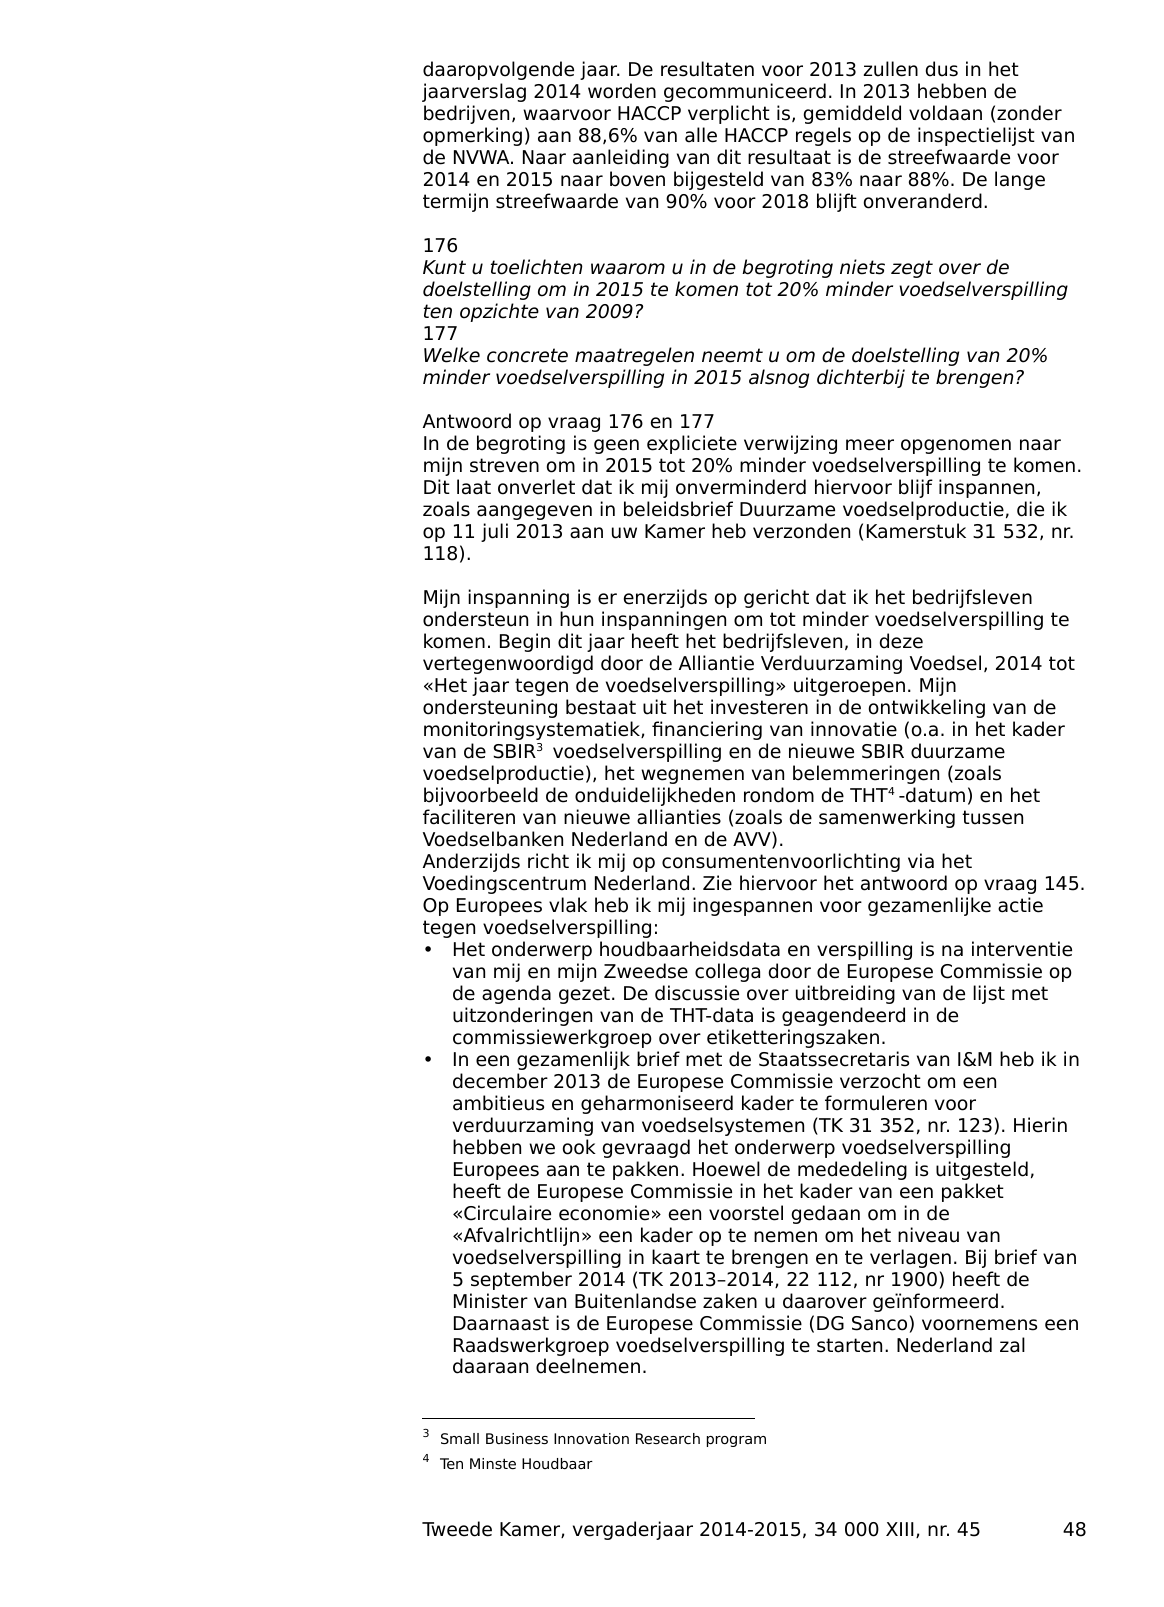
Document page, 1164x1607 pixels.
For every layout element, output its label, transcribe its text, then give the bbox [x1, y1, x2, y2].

text Anderzijds richt ik mij op consumentenvoorlichting via het Voedingscentrum Nederland. Zie hiervoor het antwoord op vraag 145. [422, 851, 1087, 895]
text Antwoord op vraag 176 en 177 [422, 411, 1087, 433]
text 177 [422, 323, 1087, 345]
text • In een gezamenlijk brief met de Staatssecretaris van I&M heb ik in december 2013 de Europese Commissie verzocht om een ambitieus en geharmoniseerd kader te formuleren voor verduurzaming van voedselsystemen (TK 31 352, nr. 123). Hierin hebben we ook gevraagd het onderwerp voedselverspilling Europees aan te pakken. Hoewel de mededeling is uitgesteld, heeft de Europese Commissie in het kader van een pakket «Circulaire economie» een voorstel gedaan om in de «Afvalrichtlijn» een kader op te nemen om het niveau van voedselverspilling in kaart te brengen en te verlagen. Bij brief van 5 september 2014 (TK 2013–2014, 22 112, nr 1900) heeft de Minister van Buitenlandse zaken u daarover geïnformeerd. Daarnaast is de Europese Commissie (DG Sanco) voornemens een Raadswerkgroep voedselverspilling te starten. Nederland zal daaraan deelnemen. [422, 1049, 1087, 1378]
text In de begroting is geen expliciete verwijzing meer opgenomen naar mijn streven om in 2015 tot 20% minder voedselverspilling te komen. Dit laat onverlet dat ik mij onverminderd hiervoor blijf inspannen, zoals aangegeven in beleidsbrief Duurzame voedselproductie, die ik op 11 juli 2013 aan uw Kamer heb verzonden (Kamerstuk 31 532, nr. 118). [422, 433, 1087, 565]
text daaropvolgende jaar. De resultaten voor 2013 zullen dus in het jaarverslag 2014 worden gecommuniceerd. In 2013 hebben de bedrijven, waarvoor HACCP verplicht is, gemiddeld voldaan (zonder opmerking) aan 88,6% van alle HACCP regels op de inspectielijst van de NVWA. Naar aanleiding van dit resultaat is de streefwaarde voor 2014 en 2015 naar boven bijgesteld van 83% naar 88%. De lange termijn streefwaarde van 90% voor 2018 blijft onveranderd. [422, 59, 1087, 213]
text Small Business Innovation Research program [422, 1427, 1087, 1449]
text Op Europees vlak heb ik mij ingespannen voor gezamenlijke actie tegen voedselverspilling: [422, 895, 1087, 939]
text 176 [422, 235, 1087, 257]
text • Het onderwerp houdbaarheidsdata en verspilling is na interventie van mij en mijn Zweedse collega door de Europese Commissie op de agenda gezet. De discussie over uitbreiding van de lijst met uitzonderingen van de THT-data is geagendeerd in de commissiewerkgroep over etiketteringszaken. [422, 939, 1087, 1049]
text Ten Minste Houdbaar [422, 1452, 1087, 1474]
text Kunt u toelichten waarom u in de begroting niets zegt over de doelstelling om in 2015 te komen tot 20% minder voedselverspilling ten opzichte van 2009? [422, 257, 1087, 323]
text Welke concrete maatregelen neemt u om de doelstelling van 20% minder voedselverspilling in 2015 alsnog dichterbij te brengen? [422, 345, 1087, 389]
text Mijn inspanning is er enerzijds op gericht dat ik het bedrijfsleven ondersteun in hun inspanningen om tot minder voedselverspilling te komen. Begin dit jaar heeft het bedrijfsleven, in deze vertegenwoordigd door de Alliantie Verduurzaming Voedsel, 2014 tot «Het jaar tegen de voedselverspilling» uitgeroepen. Mijn ondersteuning bestaat uit het investeren in de ontwikkeling van de monitoringsystematiek, financiering van innovatie (o.a. in het kader van de SBIR voedselverspilling en de nieuwe SBIR duurzame voedselproductie), het wegnemen van belemmeringen (zoals bijvoorbeeld de onduidelijkheden rondom de THT-datum) en het faciliteren van nieuwe allianties (zoals de samenwerking tussen Voedselbanken Nederland en de AVV). [422, 587, 1087, 851]
